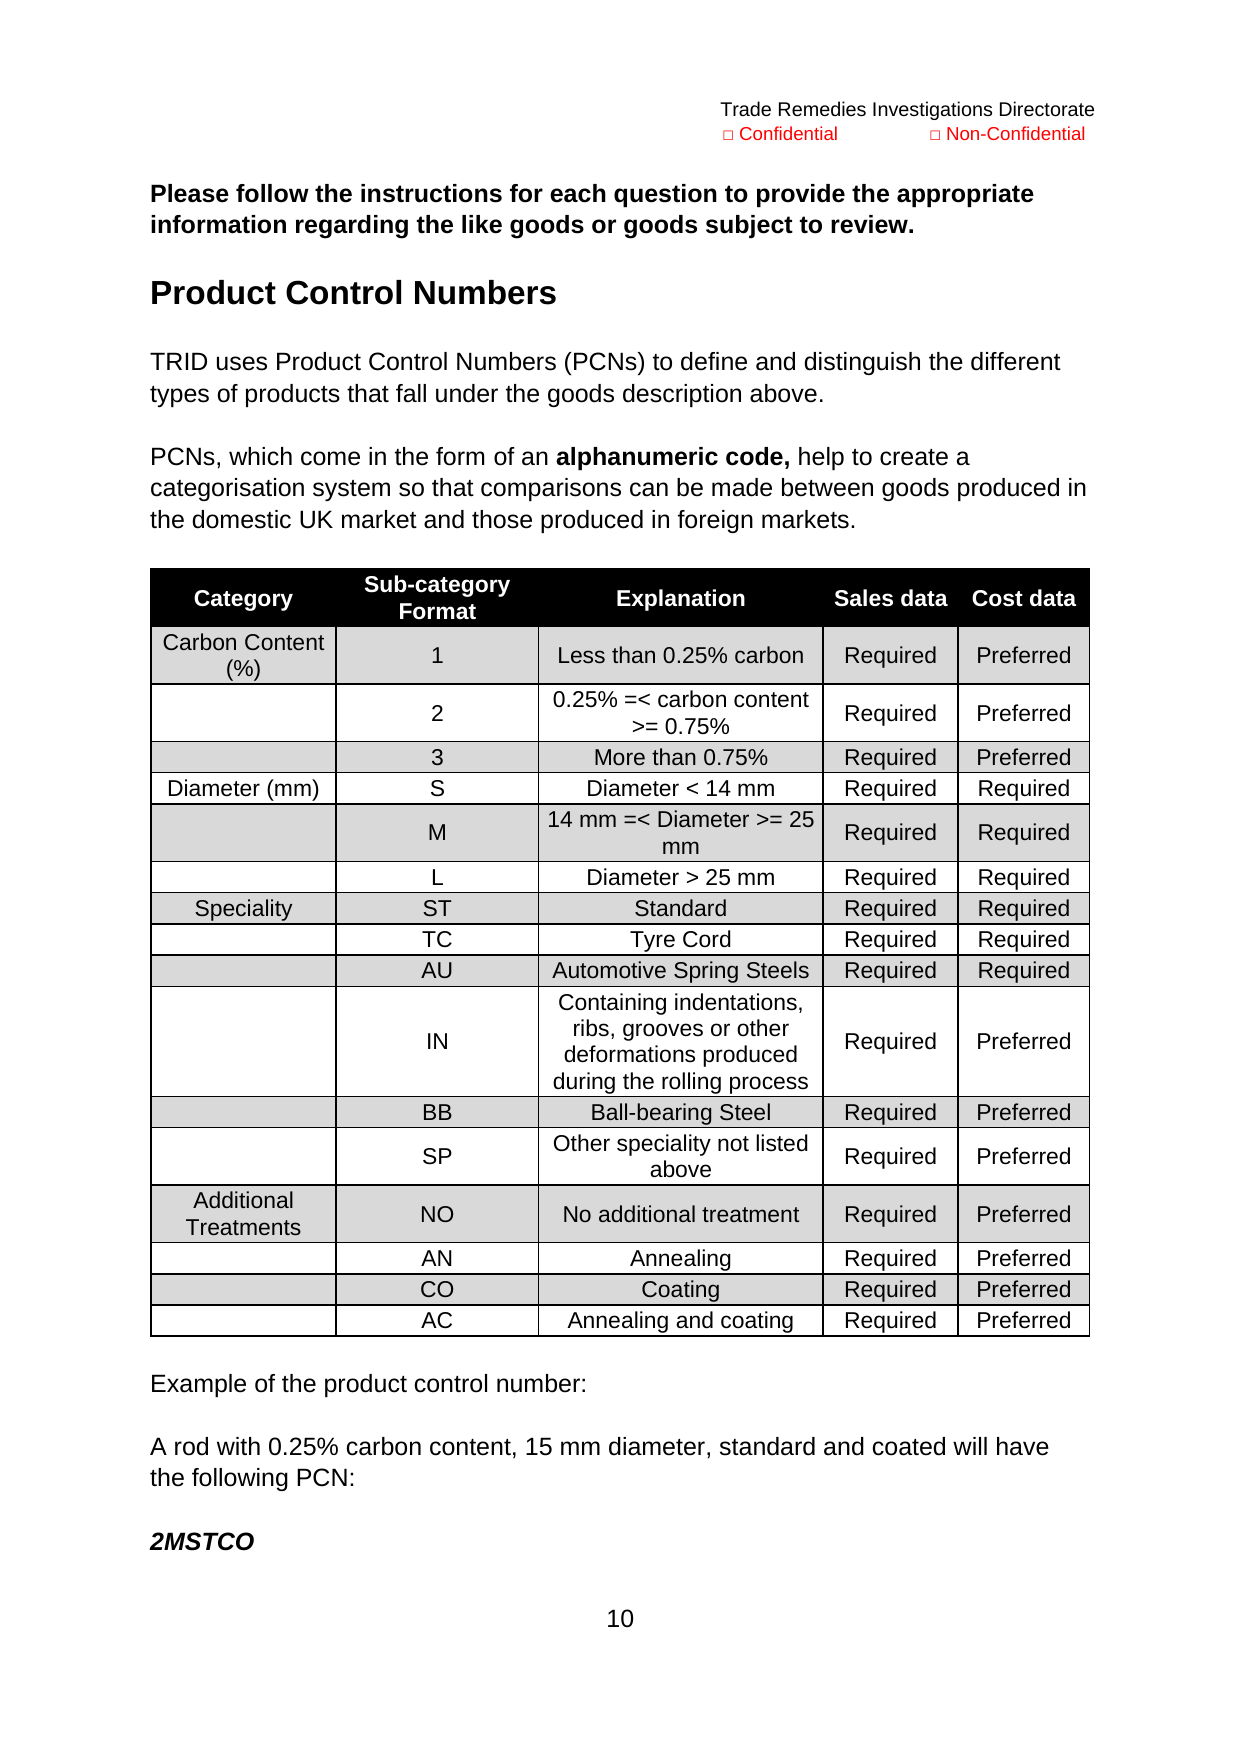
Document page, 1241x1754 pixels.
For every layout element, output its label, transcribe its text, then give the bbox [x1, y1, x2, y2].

table_cell M [337, 805, 538, 861]
table_cell Additional Treatments [152, 1186, 335, 1242]
table_cell AC [337, 1306, 538, 1335]
table_cell Required [824, 1186, 957, 1242]
table_cell Carbon Content (%) [152, 627, 335, 683]
table_cell Required [959, 925, 1089, 954]
table_cell Required [959, 956, 1089, 986]
table_cell IN [337, 987, 538, 1096]
table_cell No additional treatment [539, 1186, 822, 1242]
table_header Explanation [539, 570, 822, 626]
table_cell [152, 925, 335, 954]
text TRID uses Product Control Numbers (PCNs) to define and distinguish the different types of products that fall under the goods description above. [150, 347, 1090, 407]
table_cell [152, 956, 335, 986]
table_header Sub-category Format [337, 570, 538, 626]
table_cell Required [824, 1097, 957, 1127]
table_cell Less than 0.25% carbon [539, 627, 822, 683]
table_cell Preferred [959, 742, 1089, 772]
table_cell Preferred [959, 627, 1089, 683]
table_header Category [152, 570, 335, 626]
table_cell Required [959, 805, 1089, 861]
table_cell Other speciality not listed above [539, 1128, 822, 1184]
table_cell Required [824, 773, 957, 803]
table_cell Required [824, 987, 957, 1096]
table_cell 14 mm =< Diameter >= 25 mm [539, 805, 822, 861]
table_cell [152, 1275, 335, 1304]
table_cell Required [824, 956, 957, 986]
text PCNs, which come in the form of an alphanumeric code, help to create a categorisation system so that comparisons can be made between goods produced in the domestic UK market and those produced in foreign markets. [150, 442, 1090, 534]
table_cell Preferred [959, 685, 1089, 741]
table_cell AN [337, 1243, 538, 1273]
table_cell Preferred [959, 1275, 1089, 1304]
text A rod with 0.25% carbon content, 15 mm diameter, standard and coated will have the following PCN: [150, 1432, 1090, 1492]
table_cell S [337, 773, 538, 803]
table_cell Required [959, 773, 1089, 803]
table_cell Required [824, 862, 957, 892]
table_cell [152, 742, 335, 772]
table_cell Standard [539, 893, 822, 923]
table_cell L [337, 862, 538, 892]
table_cell Required [824, 742, 957, 772]
table_cell [152, 1097, 335, 1127]
table_cell Required [824, 805, 957, 861]
table_cell Preferred [959, 1097, 1089, 1127]
table_cell Diameter (mm) [152, 773, 335, 803]
table_cell Annealing [539, 1243, 822, 1273]
table_cell Preferred [959, 1306, 1089, 1335]
table_cell [152, 1306, 335, 1335]
table_cell Required [824, 685, 957, 741]
table_cell Required [959, 862, 1089, 892]
table_cell [152, 1243, 335, 1273]
table_cell Tyre Cord [539, 925, 822, 954]
table_cell Required [959, 893, 1089, 923]
table_cell [152, 987, 335, 1096]
table_cell Annealing and coating [539, 1306, 822, 1335]
table_cell Preferred [959, 987, 1089, 1096]
table_cell 3 [337, 742, 538, 772]
table_cell Required [824, 1275, 957, 1304]
table_cell 2 [337, 685, 538, 741]
table_cell CO [337, 1275, 538, 1304]
table_cell BB [337, 1097, 538, 1127]
table_cell [152, 685, 335, 741]
table_cell Required [824, 627, 957, 683]
table_cell Automotive Spring Steels [539, 956, 822, 986]
table_cell AU [337, 956, 538, 986]
table_cell Required [824, 1306, 957, 1335]
table_cell [152, 805, 335, 861]
table_cell Ball-bearing Steel [539, 1097, 822, 1127]
table_cell Diameter > 25 mm [539, 862, 822, 892]
table_cell Preferred [959, 1186, 1089, 1242]
table_cell NO [337, 1186, 538, 1242]
table_cell 1 [337, 627, 538, 683]
table_cell ST [337, 893, 538, 923]
table_cell Containing indentations, ribs, grooves or other deformations produced during the rolling process [539, 987, 822, 1096]
table_cell Required [824, 925, 957, 954]
subtitle Product Control Numbers [150, 273, 1090, 312]
text Please follow the instructions for each question to provide the appropriate information regarding the like goods or goods subject to review. [150, 179, 1090, 239]
text Example of the product control number: [150, 1369, 1090, 1397]
table_cell [152, 862, 335, 892]
table_cell Diameter < 14 mm [539, 773, 822, 803]
table_header Cost data [959, 570, 1089, 626]
table_cell Required [824, 1128, 957, 1184]
table_cell SP [337, 1128, 538, 1184]
table_cell Required [824, 893, 957, 923]
table_cell [152, 1128, 335, 1184]
table_cell More than 0.75% [539, 742, 822, 772]
table_cell TC [337, 925, 538, 954]
table_cell 0.25% =< carbon content >= 0.75% [539, 685, 822, 741]
table_cell Preferred [959, 1128, 1089, 1184]
table_cell Required [824, 1243, 957, 1273]
table_cell Speciality [152, 893, 335, 923]
text 2MSTCO [150, 1527, 1090, 1555]
table_cell Coating [539, 1275, 822, 1304]
table_cell Preferred [959, 1243, 1089, 1273]
table_header Sales data [824, 570, 957, 626]
